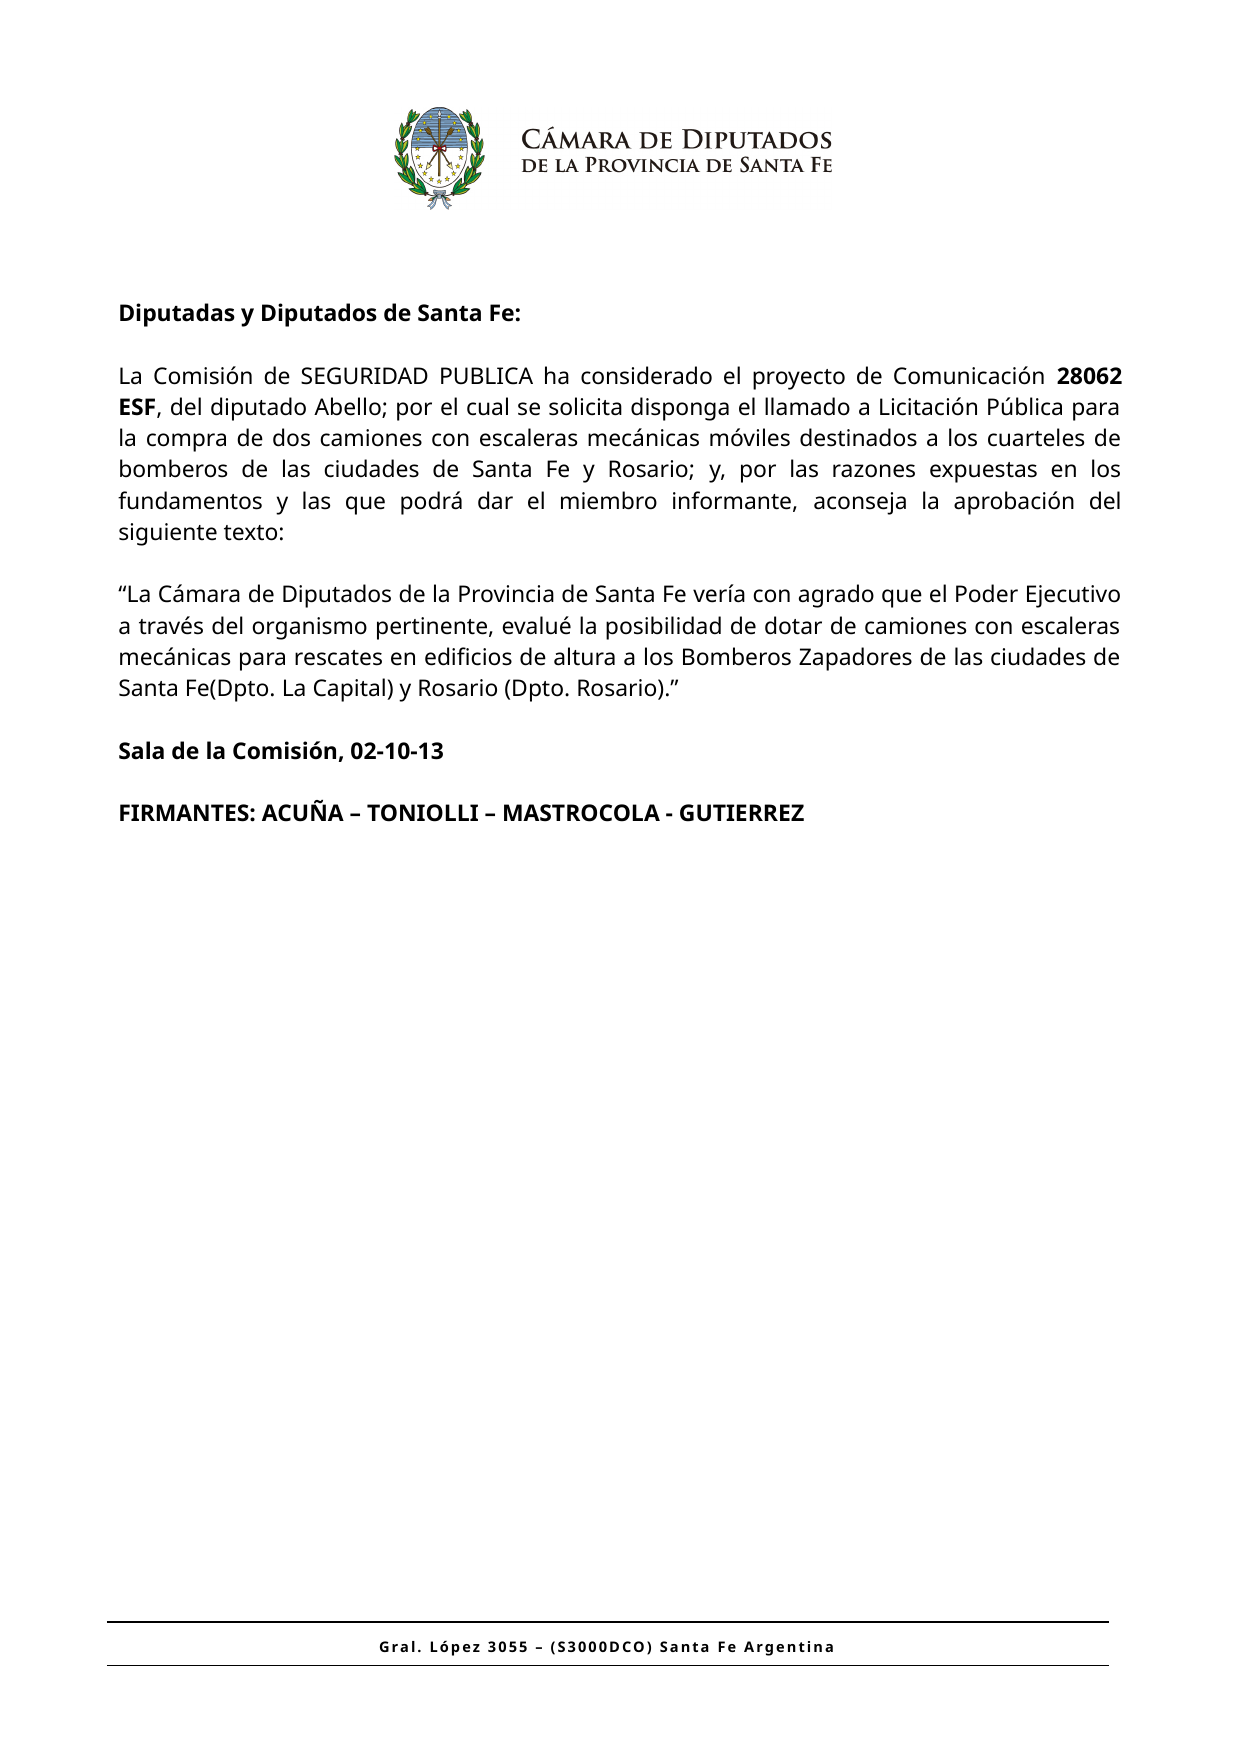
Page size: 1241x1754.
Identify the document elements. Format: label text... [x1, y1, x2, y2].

text Diputadas y Diputados de Santa Fe: [118, 297, 1122, 328]
picture [394, 107, 832, 210]
text FIRMANTES: ACUÑA – TONIOLLI – MASTROCOLA - GUTIERREZ [118, 797, 1122, 828]
text Sala de la Comisión, 02-10-13 [118, 734, 1122, 766]
text La Comisión de SEGURIDAD PUBLICA ha considerado el proyecto de Comunicación 28062 ESF, del diputado Abello; por el cual se solicita disponga el llamado a Licitación Pública para la compra de dos camiones con escaleras mecánicas móviles destinados a los cuarteles de bomberos de las ciudades de Santa Fe y Rosario; y, por las razones expuestas en los fundamentos y las que podrá dar el miembro informante, aconseja la aprobación del siguiente texto: [118, 359, 1122, 547]
text “La Cámara de Diputados de la Provincia de Santa Fe vería con agrado que el Poder Ejecutivo a través del organismo pertinente, evalué la posibilidad de dotar de camiones con escaleras mecánicas para rescates en edificios de altura a los Bomberos Zapadores de las ciudades de Santa Fe(Dpto. La Capital) y Rosario (Dpto. Rosario).” [118, 578, 1122, 703]
